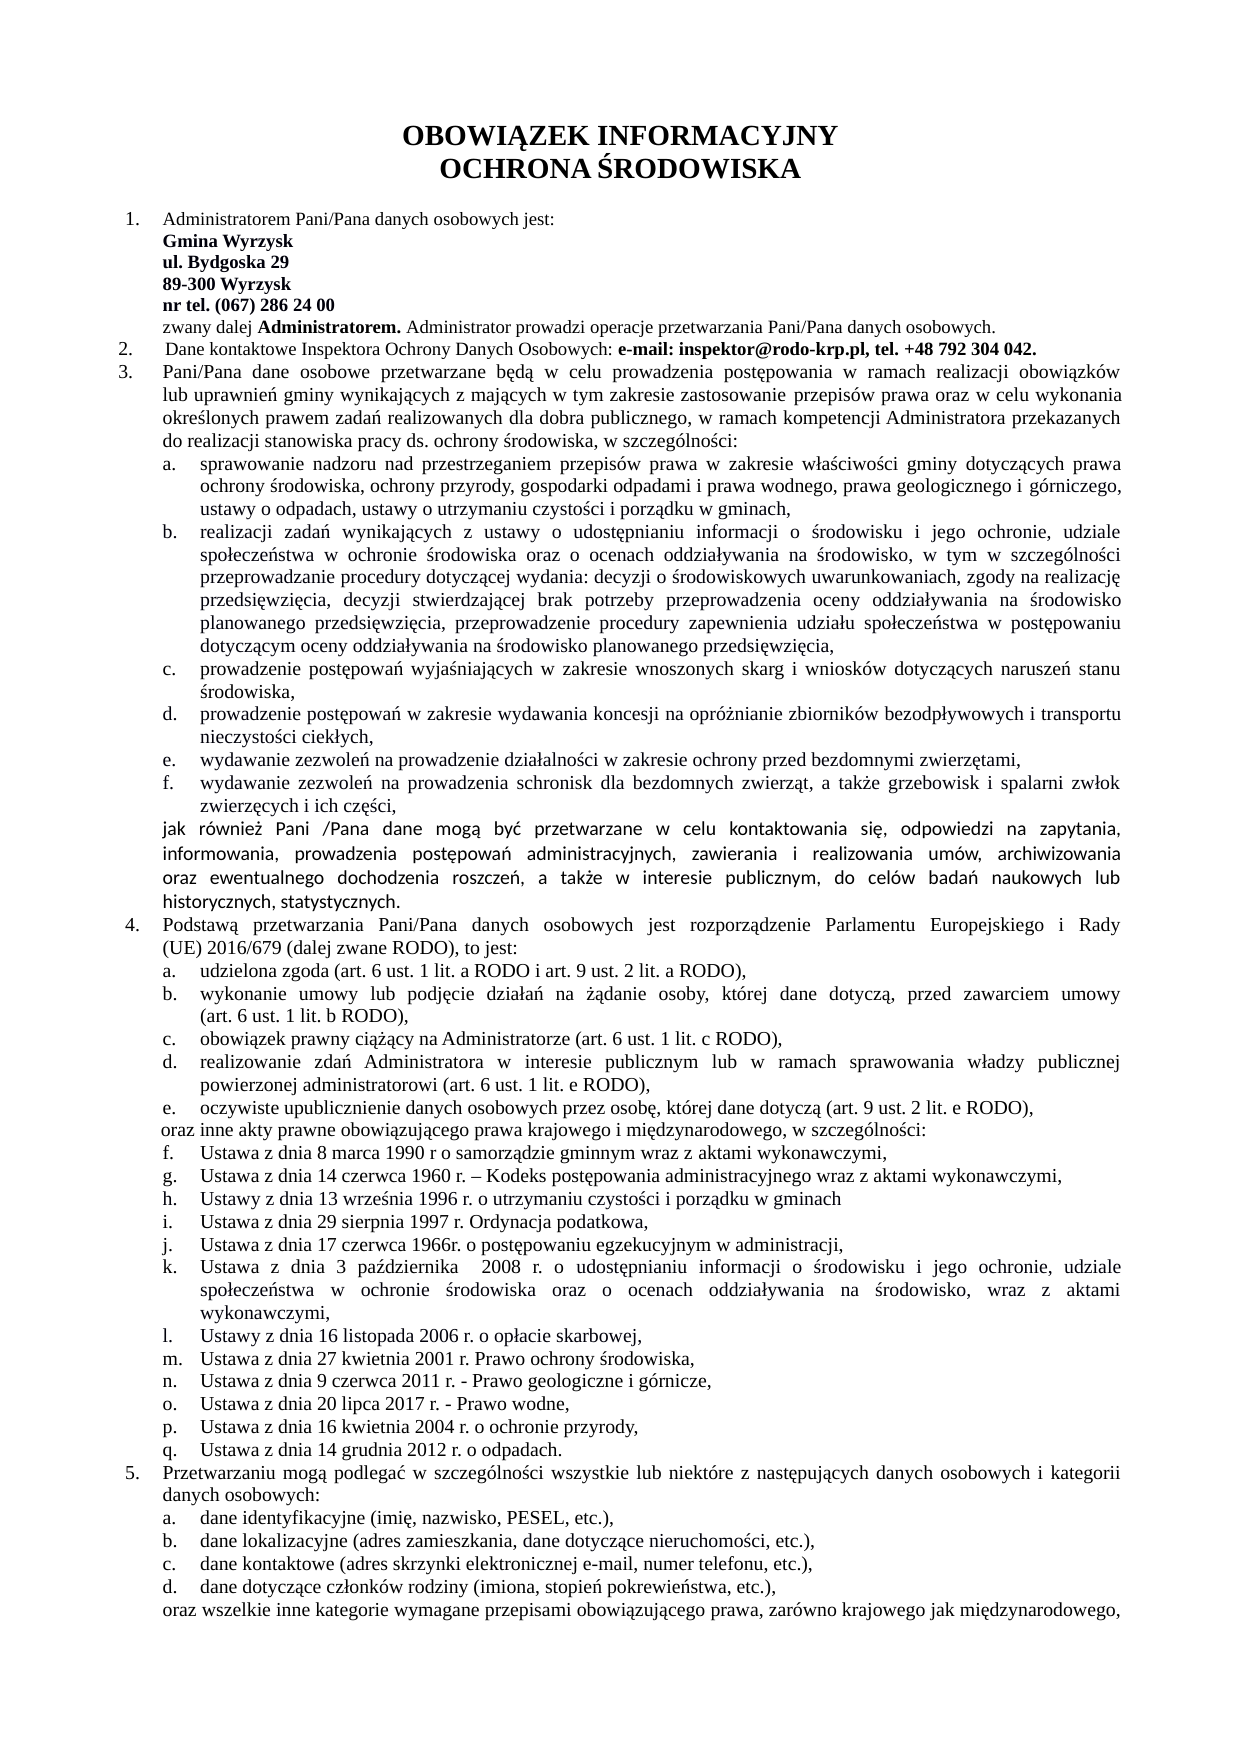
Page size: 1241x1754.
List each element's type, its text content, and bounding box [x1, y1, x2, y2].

list Ustawa z dnia 20 lipca 2017 r. - Prawo wodne, [162, 1392, 1122, 1415]
text OBOWIĄZEK INFORMACYJNY [118, 118, 1122, 152]
list dane dotyczące członków rodziny (imiona, stopień pokrewieństwa, etc.), [162, 1575, 1122, 1597]
list Ustawa z dnia 14 czerwca 1960 r. – Kodeks postępowania administracyjnego wraz z aktami wykonawczymi, [162, 1164, 1122, 1187]
list dane identyfikacyjne (imię, nazwisko, PESEL, etc.), [162, 1506, 1122, 1529]
list Dane kontaktowe Inspektora Ochrony Danych Osobowych: e-mail: inspektor@rodo-krp.pl, tel. +48 792 304 042. [118, 337, 1122, 360]
list dane kontaktowe (adres skrzynki elektronicznej e-mail, numer telefonu, etc.), [162, 1552, 1122, 1575]
list wydawanie zezwoleń na prowadzenia schronisk dla bezdomnych zwierząt, a także grzebowisk i spalarni zwłok zwierzęcych i ich części, [162, 771, 1122, 816]
text nr tel. (067) 286 24 00 [162, 294, 1122, 316]
list realizowanie zdań Administratora w interesie publicznym lub w ramach sprawowania władzy publicznej powierzonej administratorowi (art. 6 ust. 1 lit. e RODO), [162, 1050, 1122, 1096]
list dane lokalizacyjne (adres zamieszkania, dane dotyczące nieruchomości, etc.), [162, 1529, 1122, 1552]
list prowadzenie postępowań w zakresie wydawania koncesji na opróżnianie zbiorników bezodpływowych i transportu nieczystości ciekłych, [162, 702, 1122, 748]
text ul. Bydgoska 29 [162, 251, 1122, 273]
list oraz inne akty prawne obowiązującego prawa krajowego i międzynarodowego, w szczególności: [156, 1118, 1122, 1141]
list realizacji zadań wynikających z ustawy o udostępnianiu informacji o środowisku i jego ochronie, udziale społeczeństwa w ochronie środowiska oraz o ocenach oddziaływania na środowisko, w tym w szczególności przeprowadzanie procedury dotyczącej wydania: decyzji o środowiskowych uwarunkowaniach, zgody na realizację przedsięwzięcia, decyzji stwierdzającej brak potrzeby przeprowadzenia oceny oddziaływania na środowisko planowanego przedsięwzięcia, przeprowadzenie procedury zapewnienia udziału społeczeństwa w postępowaniu dotyczącym oceny oddziaływania na środowisko planowanego przedsięwzięcia, [162, 520, 1122, 657]
list Ustawa z dnia 29 sierpnia 1997 r. Ordynacja podatkowa, [162, 1210, 1122, 1232]
list wykonanie umowy lub podjęcie działań na żądanie osoby, której dane dotyczą, przed zawarciem umowy (art. 6 ust. 1 lit. b RODO), [162, 982, 1122, 1027]
list Ustawy z dnia 13 września 1996 r. o utrzymaniu czystości i porządku w gminach [162, 1187, 1122, 1210]
list prowadzenie postępowań wyjaśniających w zakresie wnoszonych skarg i wniosków dotyczących naruszeń stanu środowiska, [162, 657, 1122, 702]
list zwany dalej Administratorem. Administrator prowadzi operacje przetwarzania Pani/Pana danych osobowych. [162, 316, 1122, 337]
text 89-300 Wyrzysk [162, 273, 1122, 294]
list Ustawa z dnia 9 czerwca 2011 r. - Prawo geologiczne i górnicze, [162, 1369, 1122, 1392]
list Ustawa z dnia 17 czerwca 1966r. o postępowaniu egzekucyjnym w administracji, [162, 1232, 1122, 1255]
text oraz wszelkie inne kategorie wymagane przepisami obowiązującego prawa, zarówno krajowego jak międzynarodowego, [162, 1597, 1122, 1620]
list Pani/Pana dane osobowe przetwarzane będą w celu prowadzenia postępowania w ramach realizacji obowiązków lub uprawnień gminy wynikających z mających w tym zakresie zastosowanie przepisów prawa oraz w celu wykonania określonych prawem zadań realizowanych dla dobra publicznego, w ramach kompetencji Administratora przekazanych do realizacji stanowiska pracy ds. ochrony środowiska, w szczególności: [118, 360, 1122, 451]
list sprawowanie nadzoru nad przestrzeganiem przepisów prawa w zakresie właściwości gminy dotyczących prawa ochrony środowiska, ochrony przyrody, gospodarki odpadami i prawa wodnego, prawa geologicznego i górniczego, ustawy o odpadach, ustawy o utrzymaniu czystości i porządku w gminach, [162, 451, 1122, 520]
text OCHRONA ŚRODOWISKA [118, 152, 1122, 185]
list Ustawy z dnia 16 listopada 2006 r. o opłacie skarbowej, [162, 1324, 1122, 1347]
text jak również Pani /Pana dane mogą być przetwarzane w celu kontaktowania się, odpowiedzi na zapytania, informowania, prowadzenia postępowań administracyjnych, zawierania i realizowania umów, archiwizowania oraz ewentualnego dochodzenia roszczeń, a także w interesie publicznym, do celów badań naukowych lub historycznych, statystycznych. [162, 816, 1122, 913]
list Ustawa z dnia 16 kwietnia 2004 r. o ochronie przyrody, [162, 1415, 1122, 1438]
list Ustawa z dnia 8 marca 1990 r o samorządzie gminnym wraz z aktami wykonawczymi, [162, 1141, 1122, 1164]
list Ustawa z dnia 3 października 2008 r. o udostępnianiu informacji o środowisku i jego ochronie, udziale społeczeństwa w ochronie środowiska oraz o ocenach oddziaływania na środowisko, wraz z aktami wykonawczymi, [162, 1255, 1122, 1324]
list Przetwarzaniu mogą podlegać w szczególności wszystkie lub niektóre z następujących danych osobowych i kategorii danych osobowych: [125, 1461, 1122, 1506]
list udzielona zgoda (art. 6 ust. 1 lit. a RODO i art. 9 ust. 2 lit. a RODO), [162, 959, 1122, 982]
list Ustawa z dnia 14 grudnia 2012 r. o odpadach. [162, 1438, 1122, 1461]
list wydawanie zezwoleń na prowadzenie działalności w zakresie ochrony przed bezdomnymi zwierzętami, [162, 748, 1122, 771]
list Ustawa z dnia 27 kwietnia 2001 r. Prawo ochrony środowiska, [162, 1347, 1122, 1369]
list obowiązek prawny ciążący na Administratorze (art. 6 ust. 1 lit. c RODO), [162, 1027, 1122, 1050]
list Administratorem Pani/Pana danych osobowych jest: [125, 207, 1122, 229]
list Podstawą przetwarzania Pani/Pana danych osobowych jest rozporządzenie Parlamentu Europejskiego i Rady (UE) 2016/679 (dalej zwane RODO), to jest: [125, 913, 1122, 959]
list oczywiste upublicznienie danych osobowych przez osobę, której dane dotyczą (art. 9 ust. 2 lit. e RODO), [162, 1096, 1122, 1118]
text Gmina Wyrzysk [162, 229, 1122, 251]
